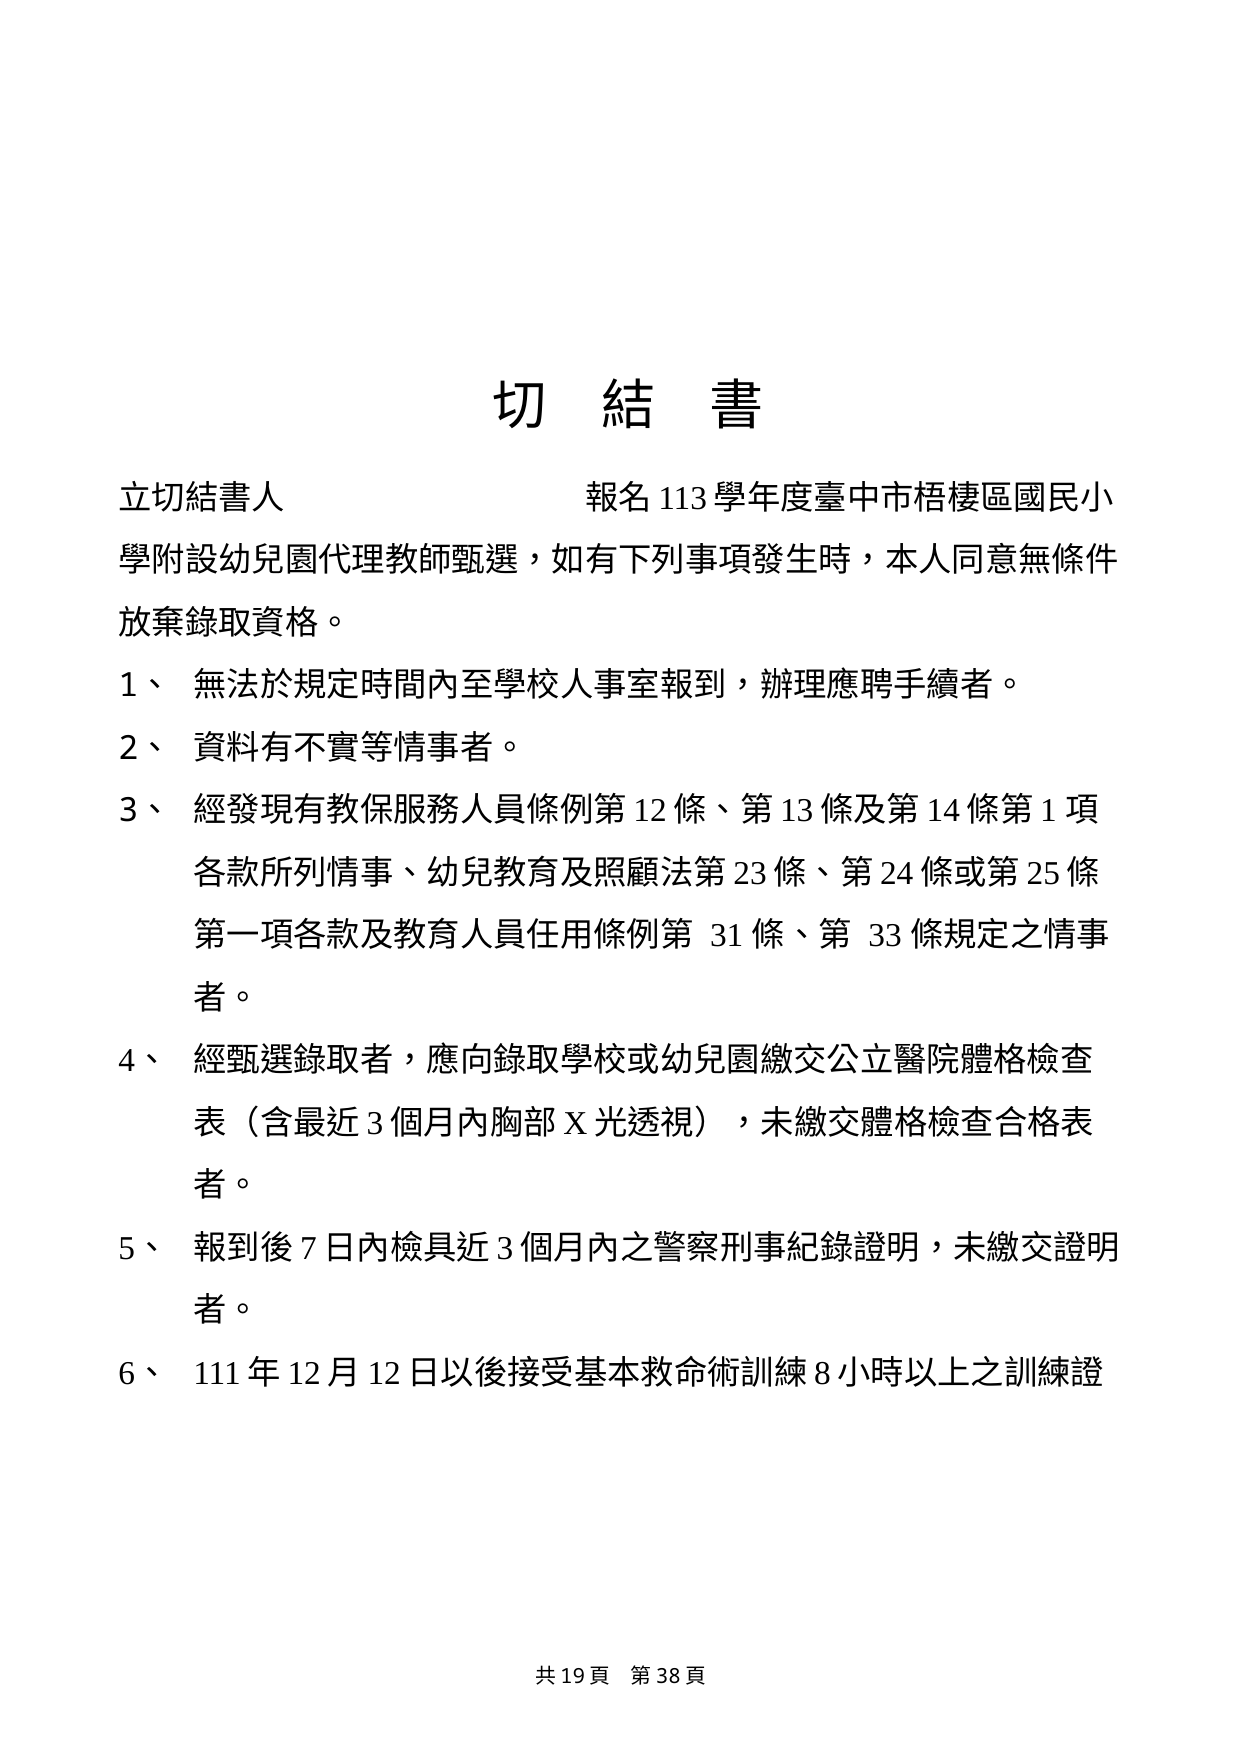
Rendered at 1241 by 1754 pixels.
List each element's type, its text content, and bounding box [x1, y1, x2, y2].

list 經發現有教保服務人員條例第12條、第13條及第14條第1 項各款所列情事、幼兒教育及照顧法第23條、第24條或第25條第一項各款及教育人員任用條例第 31 條、第 33 條規定之情事者。 [118, 766, 1122, 1016]
list 資料有不實等情事者。 [118, 703, 1122, 766]
list 報到後7日內檢具近3個月內之警察刑事紀錄證明，未繳交證明者。 [118, 1203, 1122, 1328]
list 無法於規定時間內至學校人事室報到，辦理應聘手續者。 [118, 641, 1122, 703]
text 切 結 書 [118, 328, 1138, 453]
list 111年12月12日以後接受基本救命術訓練8小時以上之訓練證 [118, 1328, 1122, 1391]
list 經甄選錄取者，應向錄取學校或幼兒園繳交公立醫院體格檢查表（含最近3個月內胸部X光透視），未繳交體格檢查合格表者。 [118, 1016, 1122, 1203]
text 立切結書人 報名113學年度臺中市梧棲區國民小學附設幼兒園代理教師甄選，如有下列事項發生時，本人同意無條件放棄錄取資格。 [118, 453, 1122, 641]
